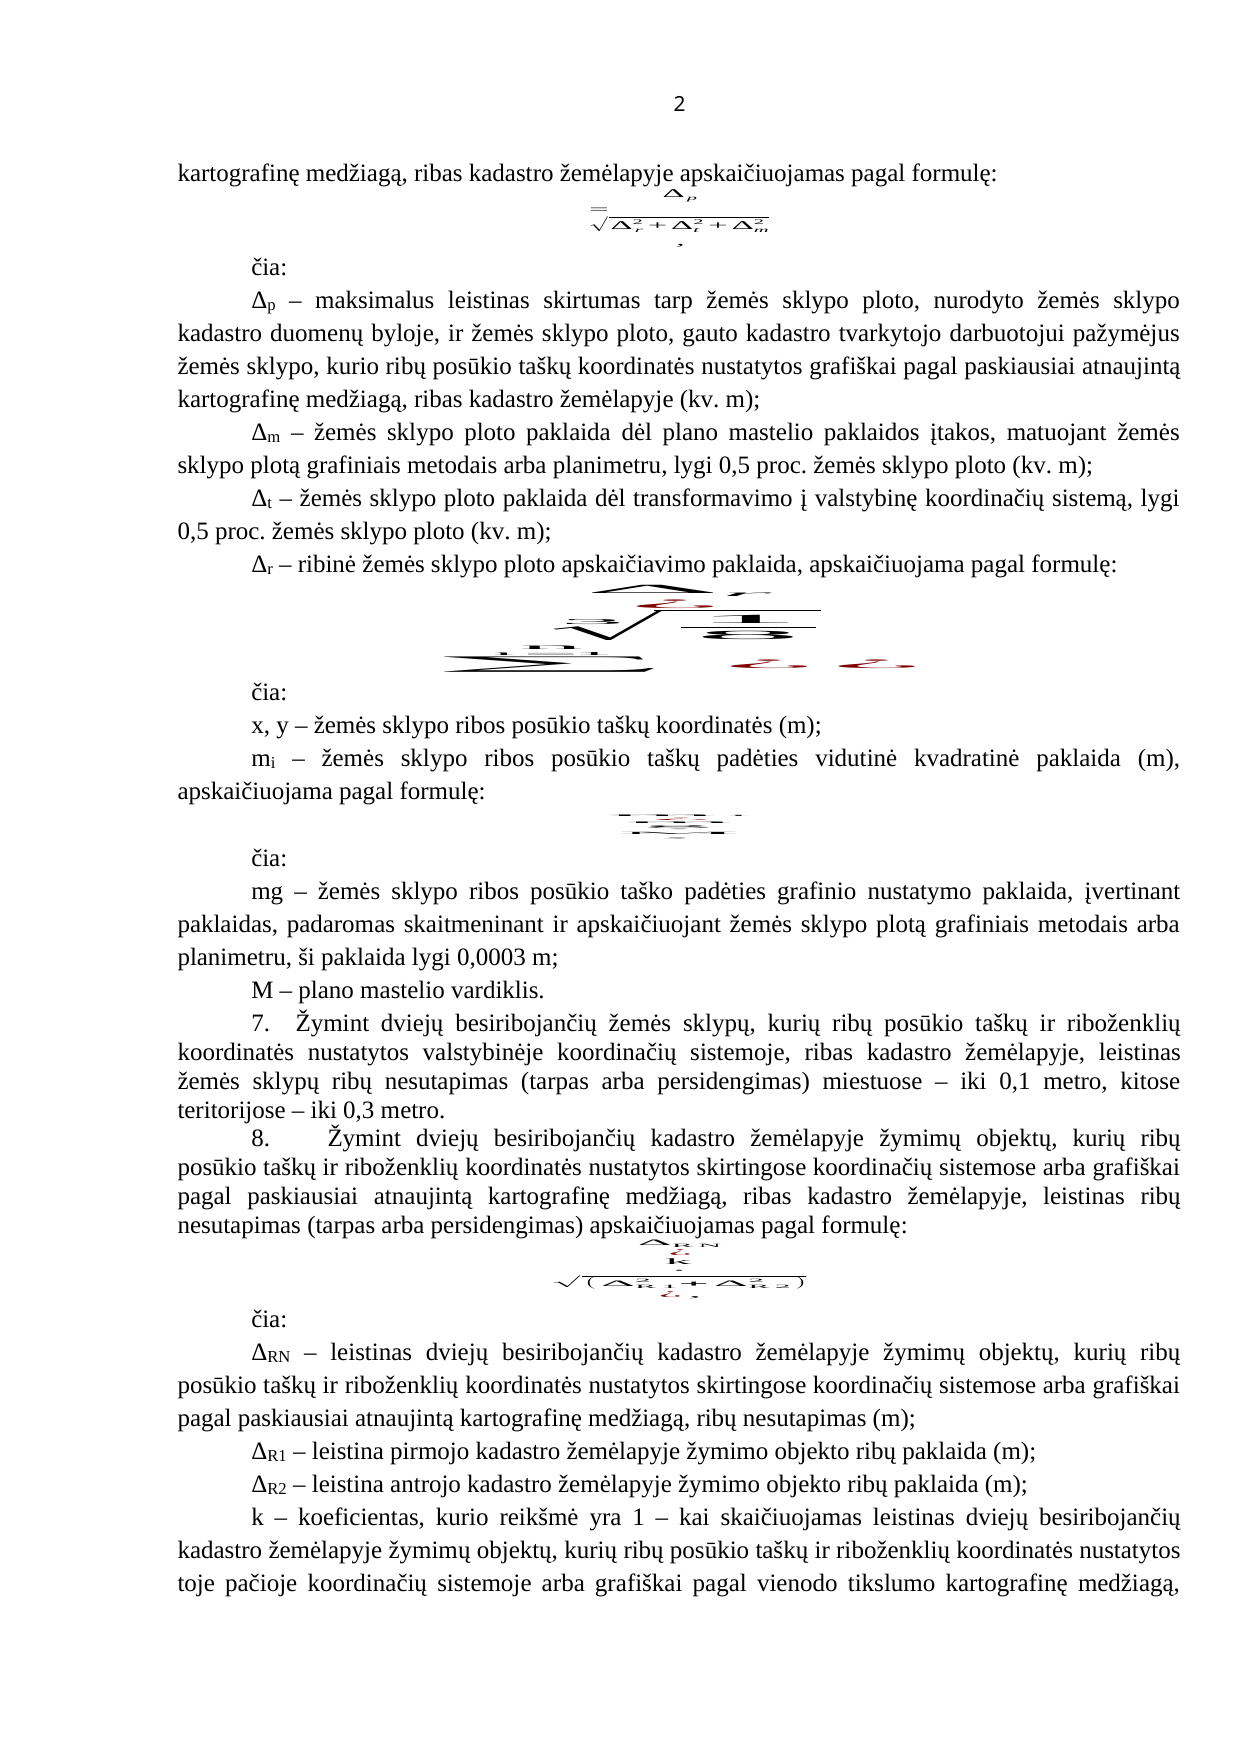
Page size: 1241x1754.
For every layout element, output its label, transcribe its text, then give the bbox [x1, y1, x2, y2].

text x, y – žemės sklypo ribos posūkio taškų koordinatės (m); [177, 710, 1181, 739]
text Δt – žemės sklypo ploto paklaida dėl transformavimo į valstybinę koordinačių sistemą, lygi 0,5 proc. žemės sklypo ploto (kv. m); [177, 483, 1181, 545]
text ΔR1 – leistina pirmojo kadastro žemėlapyje žymimo objekto ribų paklaida (m); [251, 1436, 1181, 1464]
text čia: [177, 1304, 1181, 1332]
text Δp – maksimalus leistinas skirtumas tarp žemės sklypo ploto, nurodyto žemės sklypo kadastro duomenų byloje, ir žemės sklypo ploto, gauto kadastro tvarkytojo darbuotojui pažymėjus žemės sklypo, kurio ribų posūkio taškų koordinatės nustatytos grafiškai pagal paskiausiai atnaujintą kartografinę medžiagą, ribas kadastro žemėlapyje (kv. m); [177, 285, 1181, 413]
text mg – žemės sklypo ribos posūkio taško padėties grafinio nustatymo paklaida, įvertinant paklaidas, padaromas skaitmeninant ir apskaičiuojant žemės sklypo plotą grafiniais metodais arba planimetru, ši paklaida lygi 0,0003 m; [177, 876, 1181, 971]
text mi – žemės sklypo ribos posūkio taškų padėties vidutinė kvadratinė paklaida (m), apskaičiuojama pagal formulę: [177, 743, 1181, 805]
text Δr – ribinė žemės sklypo ploto apskaičiavimo paklaida, apskaičiuojama pagal formulę: [177, 549, 1181, 578]
text čia: [177, 252, 1181, 281]
text k – koeficientas, kurio reikšmė yra 1 – kai skaičiuojamas leistinas dviejų besiribojančių kadastro žemėlapyje žymimų objektų, kurių ribų posūkio taškų ir riboženklių koordinatės nustatytos toje pačioje koordinačių sistemoje arba grafiškai pagal vienodo tikslumo kartografinę medžiagą, [177, 1502, 1181, 1597]
text ΔRN – leistinas dviejų besiribojančių kadastro žemėlapyje žymimų objektų, kurių ribų posūkio taškų ir riboženklių koordinatės nustatytos skirtingose koordinačių sistemose arba grafiškai pagal paskiausiai atnaujintą kartografinę medžiagą, ribų nesutapimas (m); [177, 1337, 1181, 1432]
text Δm – žemės sklypo ploto paklaida dėl plano mastelio paklaidos įtakos, matuojant žemės sklypo plotą grafiniais metodais arba planimetru, lygi 0,5 proc. žemės sklypo ploto (kv. m); [177, 417, 1181, 479]
text ΔR2 – leistina antrojo kadastro žemėlapyje žymimo objekto ribų paklaida (m); [177, 1469, 1181, 1498]
text 7. Žymint dviejų besiribojančių žemės sklypų, kurių ribų posūkio taškų ir riboženklių koordinatės nustatytos valstybinėje koordinačių sistemoje, ribas kadastro žemėlapyje, leistinas žemės sklypų ribų nesutapimas (tarpas arba persidengimas) miestuose – iki 0,1 metro, kitose teritorijose – iki 0,3 metro. [177, 1008, 1181, 1123]
text čia: [177, 843, 1181, 872]
text čia: [177, 677, 1181, 706]
text 8. Žymint dviejų besiribojančių kadastro žemėlapyje žymimų objektų, kurių ribų posūkio taškų ir riboženklių koordinatės nustatytos skirtingose koordinačių sistemose arba grafiškai pagal paskiausiai atnaujintą kartografinę medžiagą, ribas kadastro žemėlapyje, leistinas ribų nesutapimas (tarpas arba persidengimas) apskaičiuojamas pagal formulę: [177, 1123, 1181, 1238]
text M – plano mastelio vardiklis. [177, 976, 1181, 1004]
text kartografinę medžiagą, ribas kadastro žemėlapyje apskaičiuojamas pagal formulę: [177, 158, 1181, 187]
